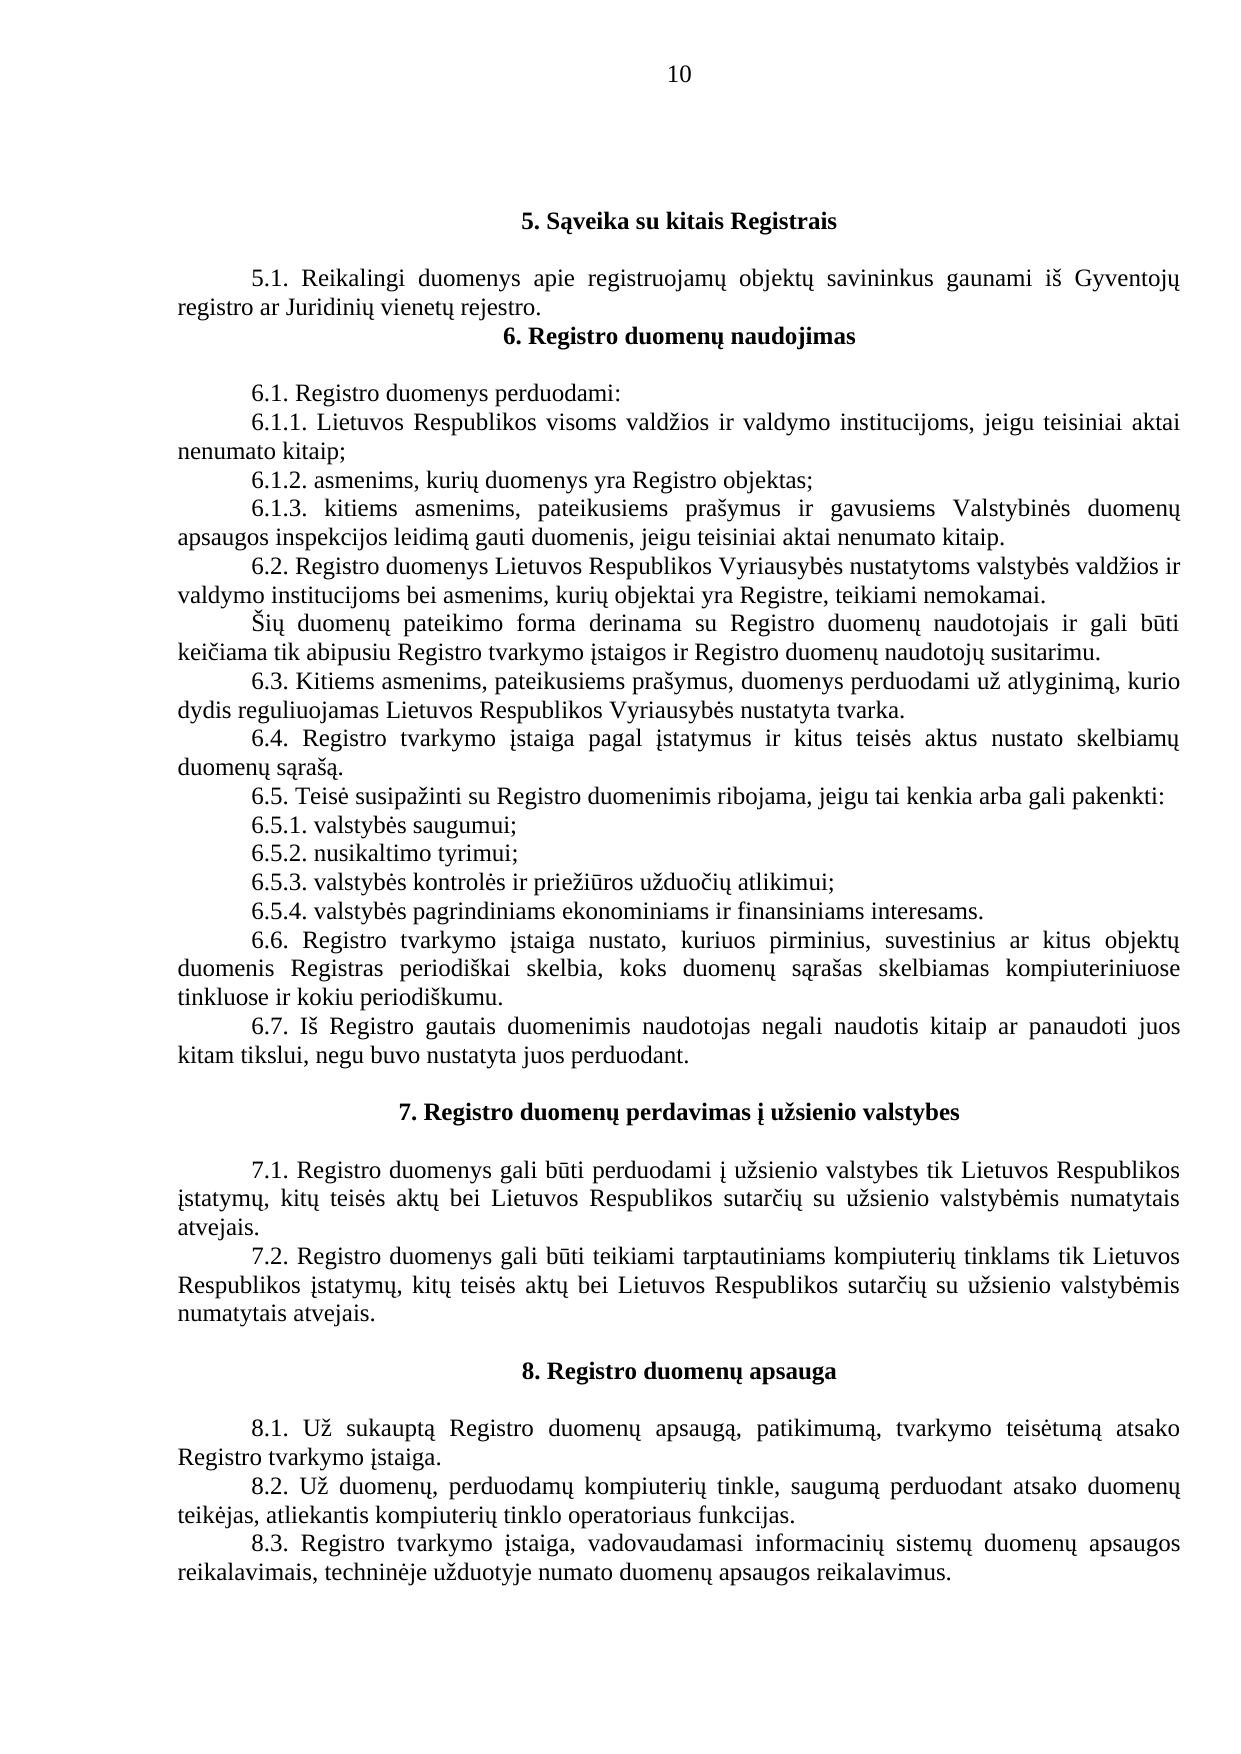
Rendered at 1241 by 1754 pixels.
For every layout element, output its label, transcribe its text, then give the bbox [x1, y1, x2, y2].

text 6.5. Teisė susipažinti su Registro duomenimis ribojama, jeigu tai kenkia arba gali pakenkti: [177, 781, 1181, 810]
text 6.5.2. nusikaltimo tyrimui; [177, 838, 1181, 867]
text 6.2. Registro duomenys Lietuvos Respublikos Vyriausybės nustatytoms valstybės valdžios ir valdymo institucijoms bei asmenims, kurių objektai yra Registre, teikiami nemokamai. [177, 551, 1181, 608]
text 6.6. Registro tvarkymo įstaiga nustato, kuriuos pirminius, suvestinius ar kitus objektų duomenis Registras periodiškai skelbia, koks duomenų sąrašas skelbiamas kompiuteriniuose tinkluose ir kokiu periodiškumu. [177, 925, 1181, 1011]
text Šių duomenų pateikimo forma derinama su Registro duomenų naudotojais ir gali būti keičiama tik abipusiu Registro tvarkymo įstaigos ir Registro duomenų naudotojų susitarimu. [177, 608, 1181, 666]
text 6. Registro duomenų naudojimas [177, 321, 1181, 350]
text 6.1. Registro duomenys perduodami: [177, 378, 1181, 407]
text 5.1. Reikalingi duomenys apie registruojamų objektų savininkus gaunami iš Gyventojų registro ar Juridinių vienetų rejestro. [177, 263, 1181, 321]
text 6.1.3. kitiems asmenims, pateikusiems prašymus ir gavusiems Valstybinės duomenų apsaugos inspekcijos leidimą gauti duomenis, jeigu teisiniai aktai nenumato kitaip. [177, 493, 1181, 551]
text 8.2. Už duomenų, perduodamų kompiuterių tinkle, saugumą perduodant atsako duomenų teikėjas, atliekantis kompiuterių tinklo operatoriaus funkcijas. [177, 1471, 1181, 1528]
text 6.3. Kitiems asmenims, pateikusiems prašymus, duomenys perduodami už atlyginimą, kurio dydis reguliuojamas Lietuvos Respublikos Vyriausybės nustatyta tvarka. [177, 666, 1181, 723]
text 6.5.4. valstybės pagrindiniams ekonominiams ir finansiniams interesams. [177, 896, 1181, 925]
text 8.1. Už sukauptą Registro duomenų apsaugą, patikimumą, tvarkymo teisėtumą atsako Registro tvarkymo įstaiga. [177, 1413, 1181, 1471]
text 7. Registro duomenų perdavimas į užsienio valstybes [177, 1097, 1181, 1126]
text 7.2. Registro duomenys gali būti teikiami tarptautiniams kompiuterių tinklams tik Lietuvos Respublikos įstatymų, kitų teisės aktų bei Lietuvos Respublikos sutarčių su užsienio valstybėmis numatytais atvejais. [177, 1241, 1181, 1327]
text 6.5.3. valstybės kontrolės ir priežiūros užduočių atlikimui; [177, 867, 1181, 896]
text 8. Registro duomenų apsauga [177, 1356, 1181, 1385]
text 5. Sąveika su kitais Registrais [177, 206, 1181, 235]
text 6.1.1. Lietuvos Respublikos visoms valdžios ir valdymo institucijoms, jeigu teisiniai aktai nenumato kitaip; [177, 407, 1181, 465]
text 8.3. Registro tvarkymo įstaiga, vadovaudamasi informacinių sistemų duomenų apsaugos reikalavimais, techninėje užduotyje numato duomenų apsaugos reikalavimus. [177, 1528, 1181, 1586]
text 6.7. Iš Registro gautais duomenimis naudotojas negali naudotis kitaip ar panaudoti juos kitam tikslui, negu buvo nustatyta juos perduodant. [177, 1011, 1181, 1068]
text 7.1. Registro duomenys gali būti perduodami į užsienio valstybes tik Lietuvos Respublikos įstatymų, kitų teisės aktų bei Lietuvos Respublikos sutarčių su užsienio valstybėmis numatytais atvejais. [177, 1155, 1181, 1241]
text 6.1.2. asmenims, kurių duomenys yra Registro objektas; [177, 465, 1181, 493]
text 6.5.1. valstybės saugumui; [177, 810, 1181, 838]
text 6.4. Registro tvarkymo įstaiga pagal įstatymus ir kitus teisės aktus nustato skelbiamų duomenų sąrašą. [177, 723, 1181, 781]
